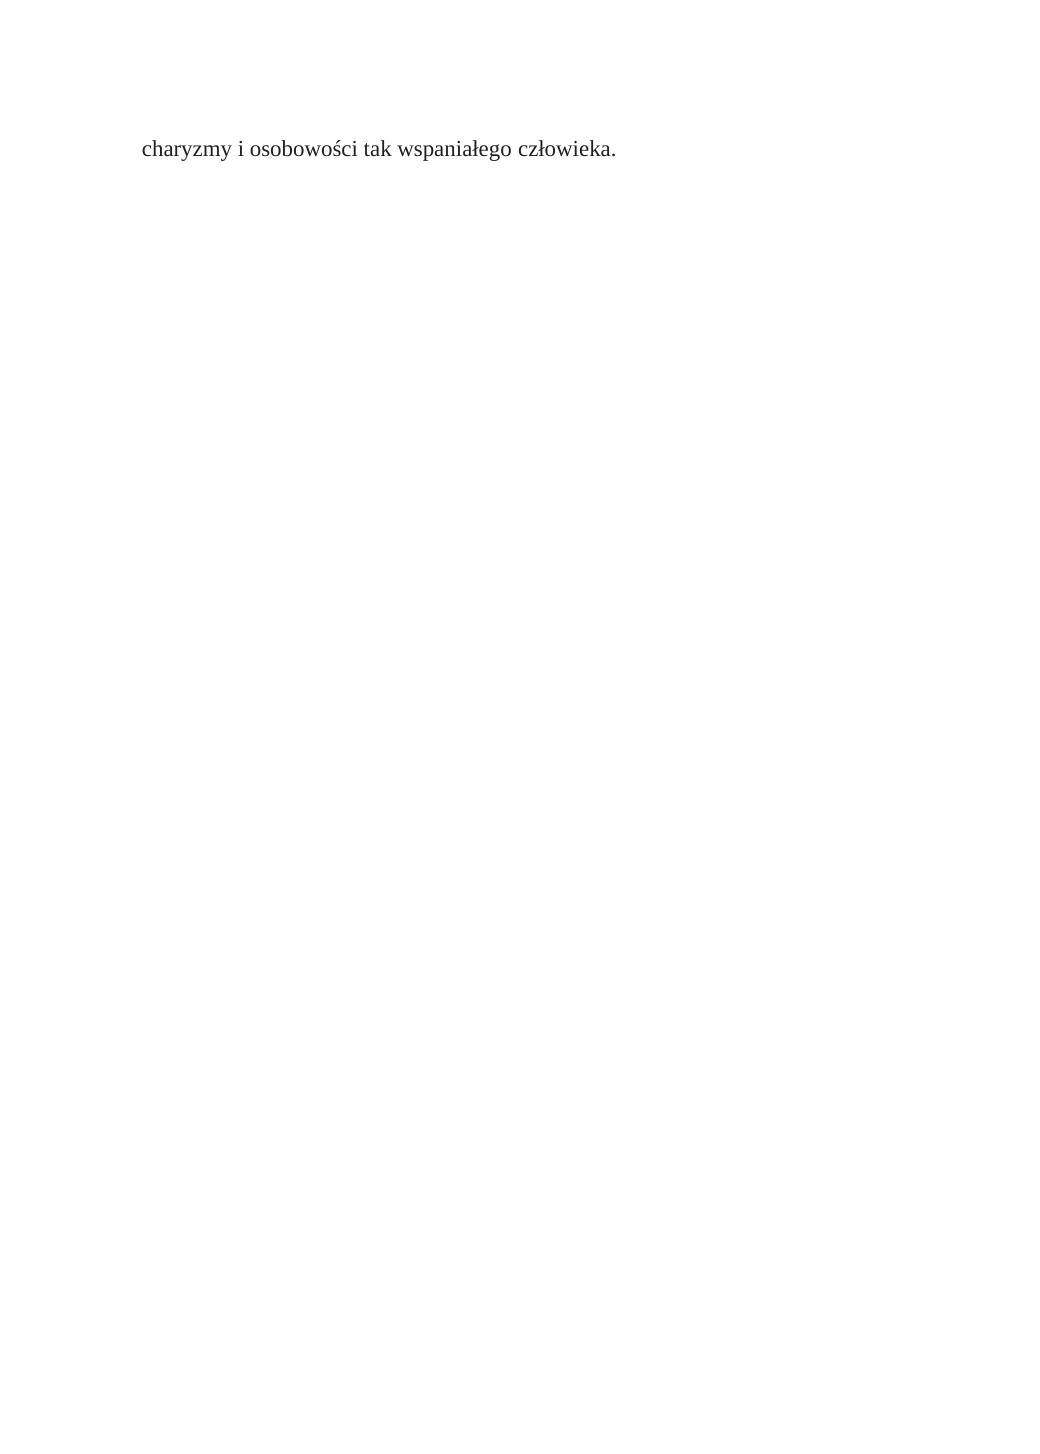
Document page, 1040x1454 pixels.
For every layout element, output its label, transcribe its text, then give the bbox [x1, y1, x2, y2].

text charyzmy i osobowości tak wspaniałego człowieka. [142, 135, 910, 162]
